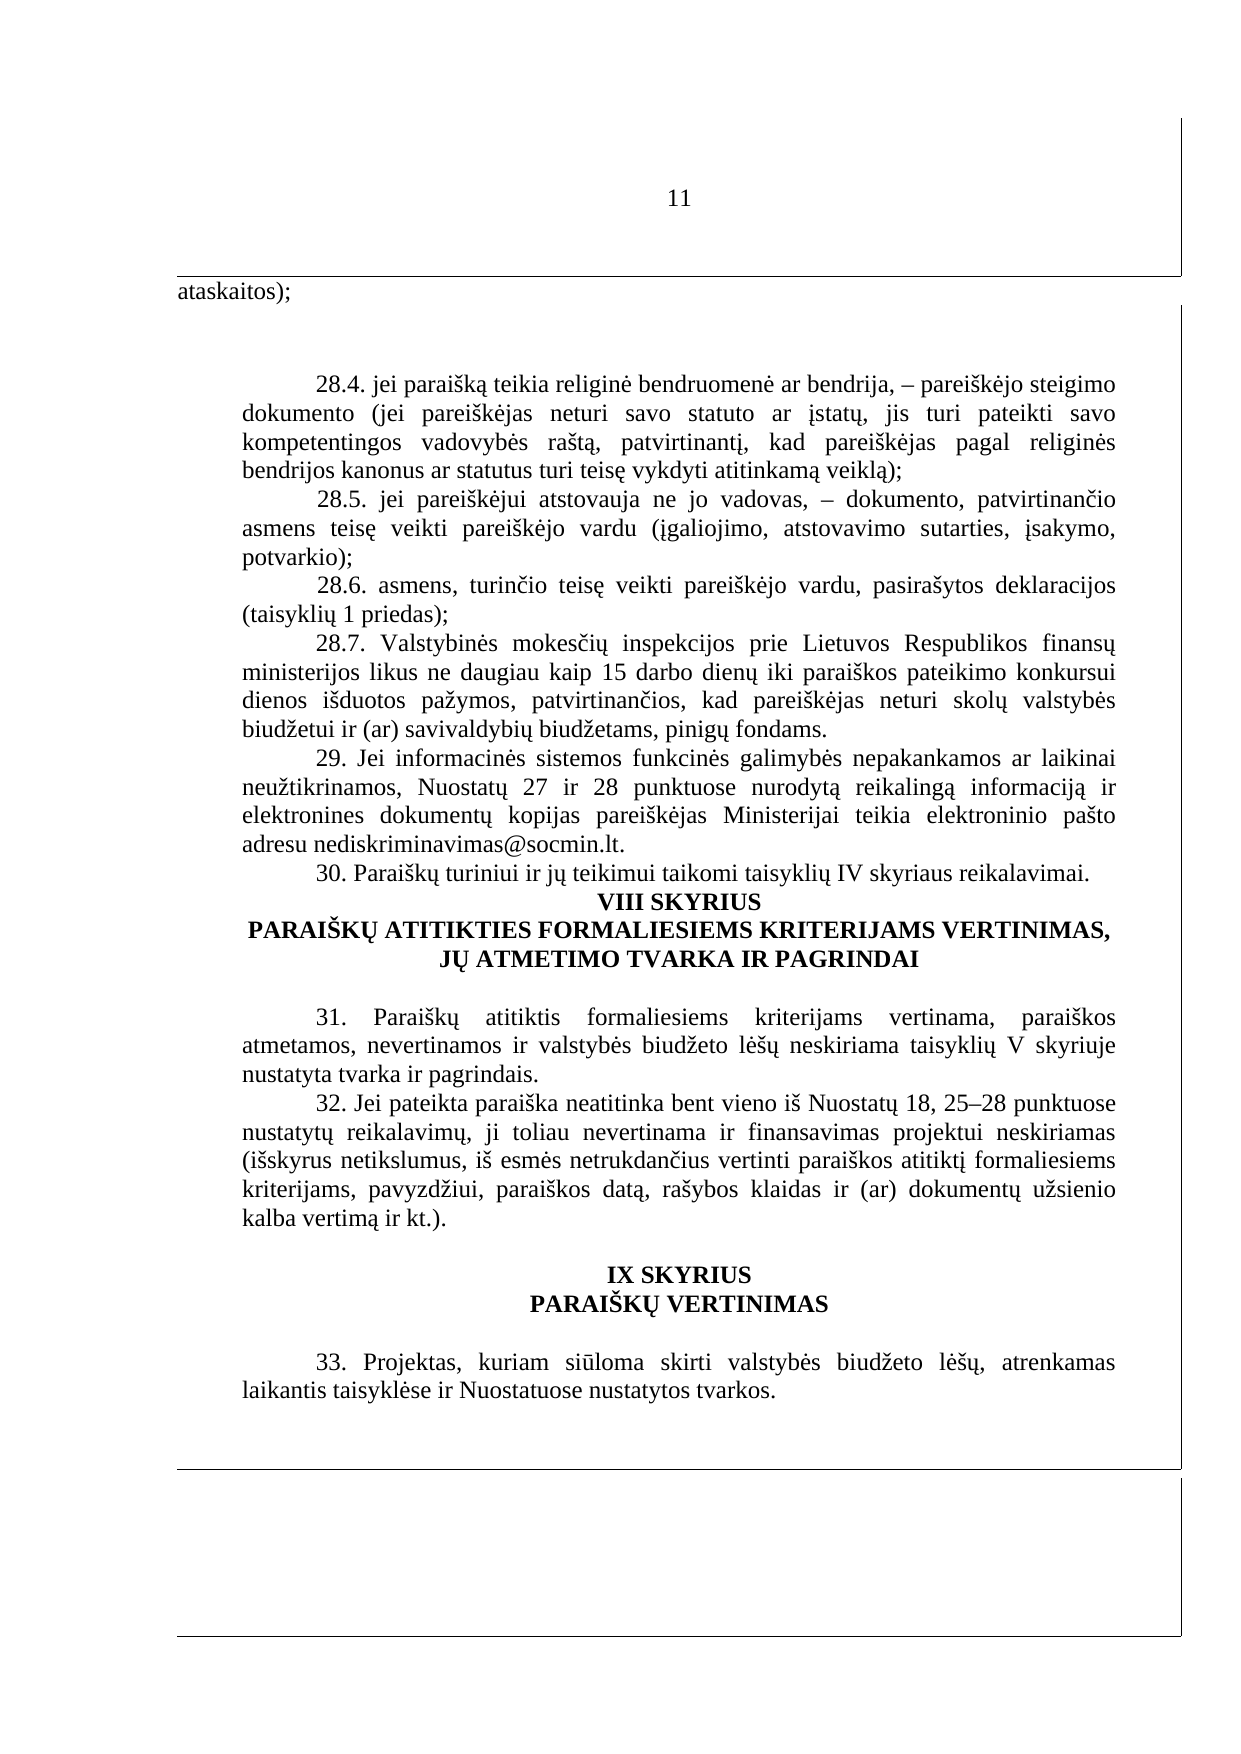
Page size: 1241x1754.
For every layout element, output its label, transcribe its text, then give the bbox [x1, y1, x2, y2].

text IX SKYRIUS [177, 1261, 1181, 1289]
text ataskaitos); [177, 276, 1181, 305]
text 29. Jei informacinės sistemos funkcinės galimybės nepakankamos ar laikinai neužtikrinamos, Nuostatų 27 ir 28 punktuose nurodytą reikalingą informaciją ir elektronines dokumentų kopijas pareiškėjas Ministerijai teikia elektroninio pašto adresu nediskriminavimas@socmin.lt. [177, 743, 1181, 858]
text 28.6. asmens, turinčio teisę veikti pareiškėjo vardu, pasirašytos deklaracijos (taisyklių 1 priedas); [177, 571, 1181, 628]
text 30. Paraiškų turiniui ir jų teikimui taikomi taisyklių IV skyriaus reikalavimai. [177, 858, 1181, 887]
text 32. Jei pateikta paraiška neatitinka bent vieno iš Nuostatų 18, 25–28 punktuose nustatytų reikalavimų, ji toliau nevertinama ir finansavimas projektui neskiriamas (išskyrus netikslumus, iš esmės netrukdančius vertinti paraiškos atitiktį formaliesiems kriterijams, pavyzdžiui, paraiškos datą, rašybos klaidas ir (ar) dokumentų užsienio kalba vertimą ir kt.). [177, 1088, 1181, 1232]
text 28.5. jei pareiškėjui atstovauja ne jo vadovas, – dokumento, patvirtinančio asmens teisę veikti pareiškėjo vardu (įgaliojimo, atstovavimo sutarties, įsakymo, potvarkio); [177, 484, 1181, 571]
text PARAIŠKŲ ATITIKTIES FORMALIESIEMS KRITERIJAMS VERTINIMAS, JŲ ATMETIMO TVARKA IR PAGRINDAI [177, 916, 1181, 973]
text 31. Paraiškų atitiktis formaliesiems kriterijams vertinama, paraiškos atmetamos, nevertinamos ir valstybės biudžeto lėšų neskiriama taisyklių V skyriuje nustatyta tvarka ir pagrindais. [177, 1002, 1181, 1088]
text VIII SKYRIUS [177, 887, 1181, 916]
text 28.4. jei paraišką teikia religinė bendruomenė ar bendrija, – pareiškėjo steigimo dokumento (jei pareiškėjas neturi savo statuto ar įstatų, jis turi pateikti savo kompetentingos vadovybės raštą, patvirtinantį, kad pareiškėjas pagal religinės bendrijos kanonus ar statutus turi teisę vykdyti atitinkamą veiklą); [177, 305, 1181, 484]
text PARAIŠKŲ VERTINIMAS [177, 1289, 1181, 1318]
text 33. Projektas, kuriam siūloma skirti valstybės biudžeto lėšų, atrenkamas laikantis taisyklėse ir Nuostatuose nustatytos tvarkos. [177, 1347, 1181, 1469]
text 28.7. Valstybinės mokesčių inspekcijos prie Lietuvos Respublikos finansų ministerijos likus ne daugiau kaip 15 darbo dienų iki paraiškos pateikimo konkursui dienos išduotos pažymos, patvirtinančios, kad pareiškėjas neturi skolų valstybės biudžetui ir (ar) savivaldybių biudžetams, pinigų fondams. [177, 628, 1181, 743]
